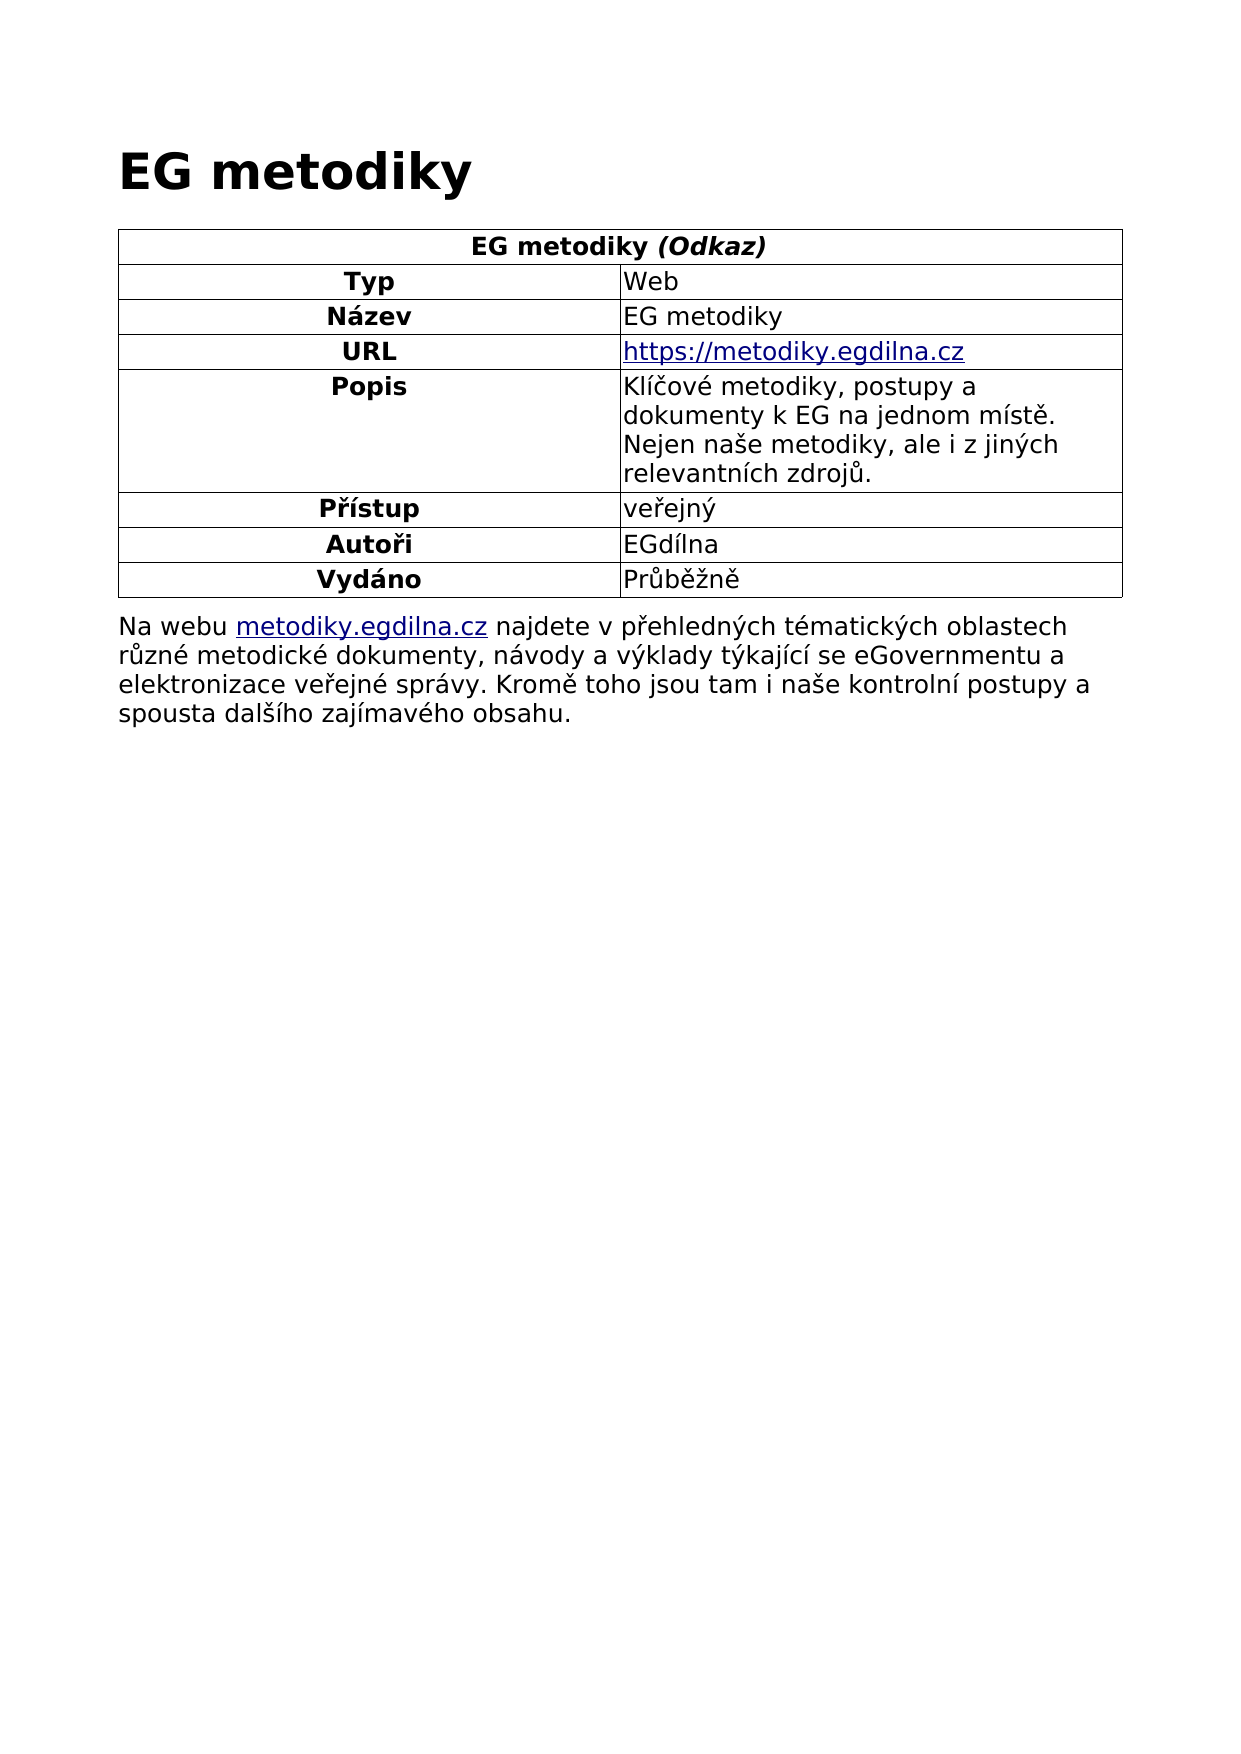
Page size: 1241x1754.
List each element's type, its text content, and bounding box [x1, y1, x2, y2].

subtitle EG metodiky [118, 143, 1122, 201]
table_cell Vydáno [119, 563, 620, 597]
table_cell Typ [119, 265, 620, 299]
table_cell Průběžně [621, 563, 1122, 597]
table_cell https://metodiky.egdilna.cz [621, 335, 1122, 369]
table_cell veřejný [621, 493, 1122, 527]
table_cell Klíčové metodiky, postupy a dokumenty k EG na jednom místě. Nejen naše metodiky, ale i z jiných relevantních zdrojů. [621, 370, 1122, 492]
text Na webu metodiky.egdilna.cz najdete v přehledných tématických oblastech různé metodické dokumenty, návody a výklady týkající se eGovernmentu a elektronizace veřejné správy. Kromě toho jsou tam i naše kontrolní postupy a spousta dalšího zajímavého obsahu. [118, 612, 1122, 728]
table_cell URL [119, 335, 620, 369]
table_cell Přístup [119, 493, 620, 527]
table_cell Popis [119, 370, 620, 492]
table_cell Název [119, 300, 620, 334]
table_cell Web [621, 265, 1122, 299]
table_header EG metodiky (Odkaz) [119, 230, 1122, 264]
table_cell Autoři [119, 528, 620, 562]
table_cell EG metodiky [621, 300, 1122, 334]
table_cell EGdílna [621, 528, 1122, 562]
